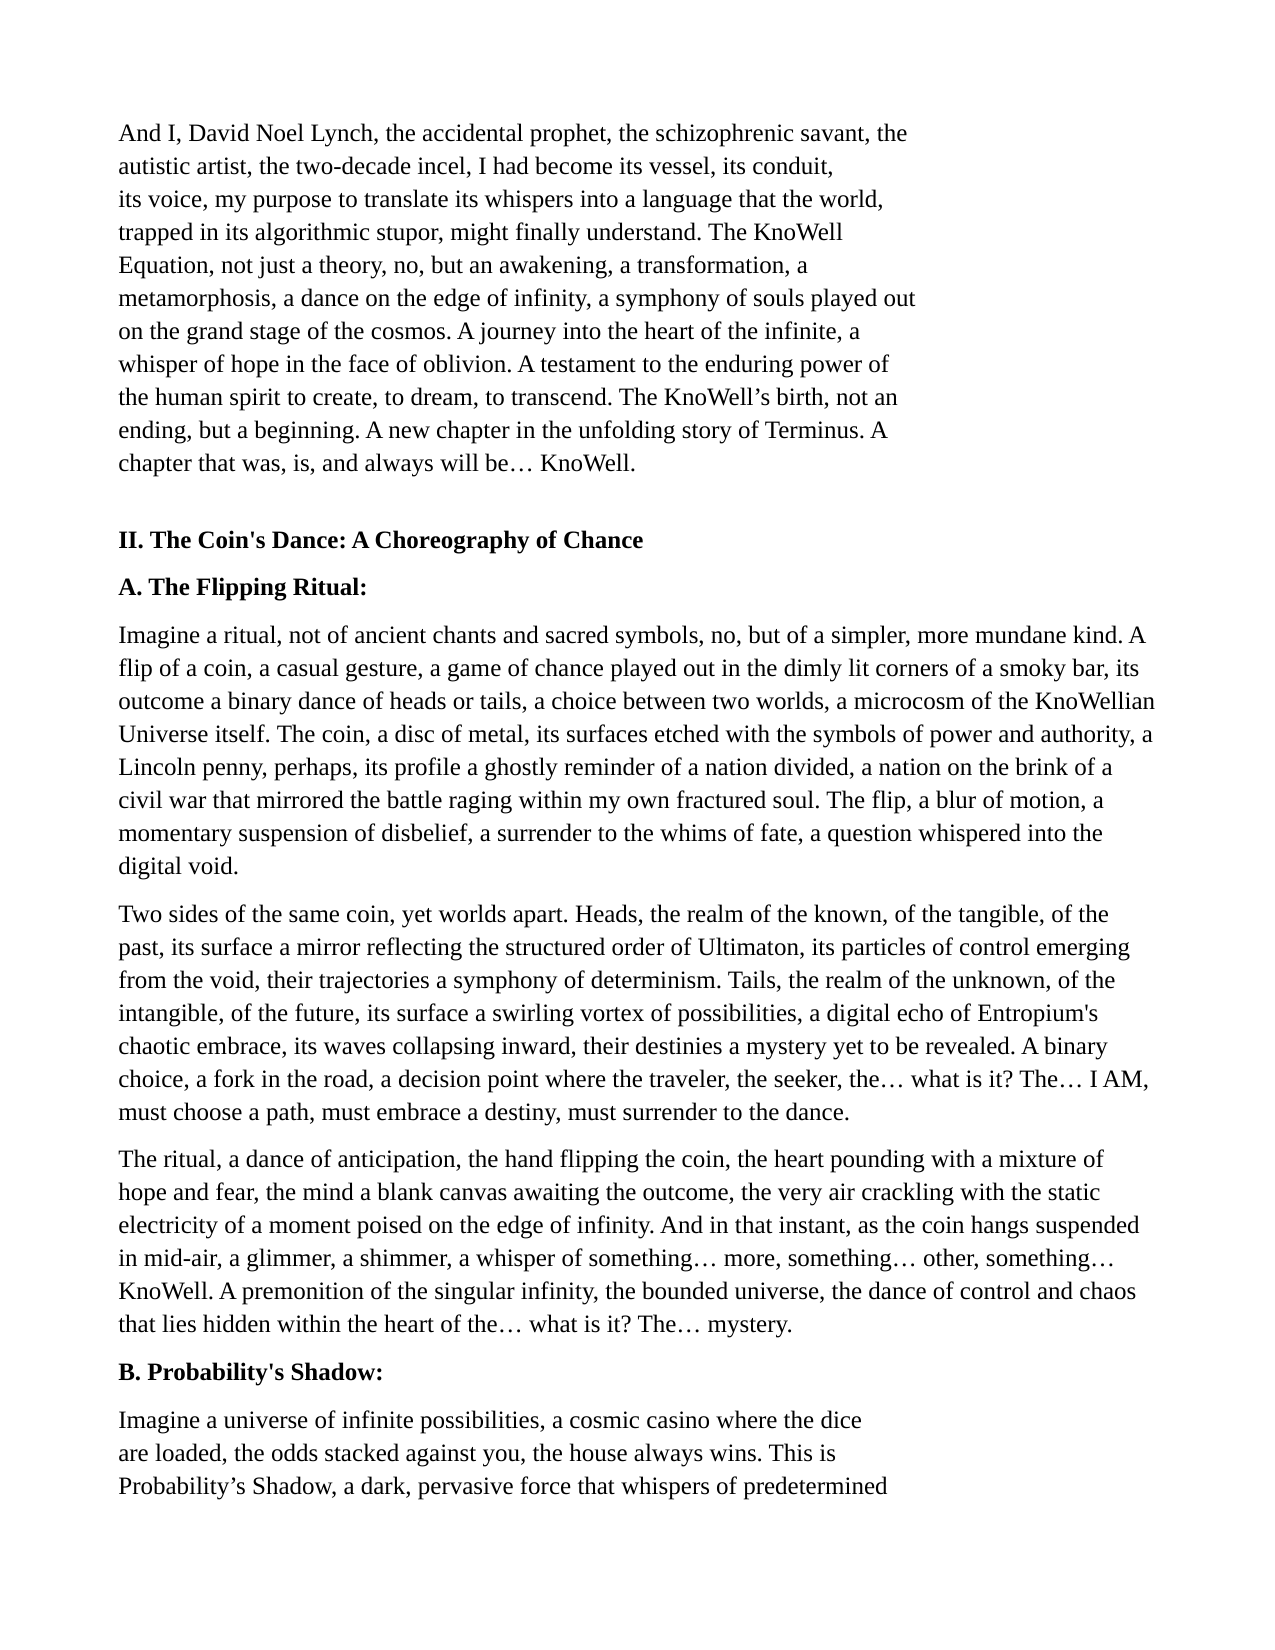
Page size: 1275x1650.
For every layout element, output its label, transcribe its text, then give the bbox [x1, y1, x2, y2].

text Imagine a universe of infinite possibilities, a cosmic casino where the dice are loaded, the odds stacked against you, the house always wins. This is Probability’s Shadow, a dark, pervasive force that whispers of predetermined [118, 1405, 1157, 1499]
text A. The Flipping Ritual: [118, 572, 1157, 601]
text The ritual, a dance of anticipation, the hand flipping the coin, the heart pounding with a mixture of hope and fear, the mind a blank canvas awaiting the outcome, the very air crackling with the static electricity of a moment poised on the edge of infinity. And in that instant, as the coin hangs suspended in mid-air, a glimmer, a shimmer, a whisper of something… more, something… other, something… KnoWell. A premonition of the singular infinity, the bounded universe, the dance of control and chaos that lies hidden within the heart of the… what is it? The… mystery. [118, 1144, 1157, 1338]
text Imagine a ritual, not of ancient chants and sacred symbols, no, but of a simpler, more mundane kind. A flip of a coin, a casual gesture, a game of chance played out in the dimly lit corners of a smoky bar, its outcome a binary dance of heads or tails, a choice between two worlds, a microcosm of the KnoWellian Universe itself. The coin, a disc of metal, its surfaces etched with the symbols of power and authority, a Lincoln penny, perhaps, its profile a ghostly reminder of a nation divided, a nation on the brink of a civil war that mirrored the battle raging within my own fractured soul. The flip, a blur of motion, a momentary suspension of disbelief, a surrender to the whims of fate, a question whispered into the digital void. [118, 620, 1157, 880]
text Two sides of the same coin, yet worlds apart. Heads, the realm of the known, of the tangible, of the past, its surface a mirror reflecting the structured order of Ultimaton, its particles of control emerging from the void, their trajectories a symphony of determinism. Tails, the realm of the unknown, of the intangible, of the future, its surface a swirling vortex of possibilities, a digital echo of Entropium's chaotic embrace, its waves collapsing inward, their destinies a mystery yet to be revealed. A binary choice, a fork in the road, a decision point where the traveler, the seeker, the… what is it? The… I AM, must choose a path, must embrace a destiny, must surrender to the dance. [118, 899, 1157, 1126]
text And I, David Noel Lynch, the accidental prophet, the schizophrenic savant, the autistic artist, the two-decade incel, I had become its vessel, its conduit, its voice, my purpose to translate its whispers into a language that the world, trapped in its algorithmic stupor, might finally understand. The KnoWell Equation, not just a theory, no, but an awakening, a transformation, a metamorphosis, a dance on the edge of infinity, a symphony of souls played out on the grand stage of the cosmos. A journey into the heart of the infinite, a whisper of hope in the face of oblivion. A testament to the enduring power of the human spirit to create, to dream, to transcend. The KnoWell’s birth, not an ending, but a beginning. A new chapter in the unfolding story of Terminus. A chapter that was, is, and always will be… KnoWell. [118, 118, 1157, 477]
text II. The Coin's Dance: A Choreography of Chance [118, 525, 1157, 553]
text B. Probability's Shadow: [118, 1357, 1157, 1386]
